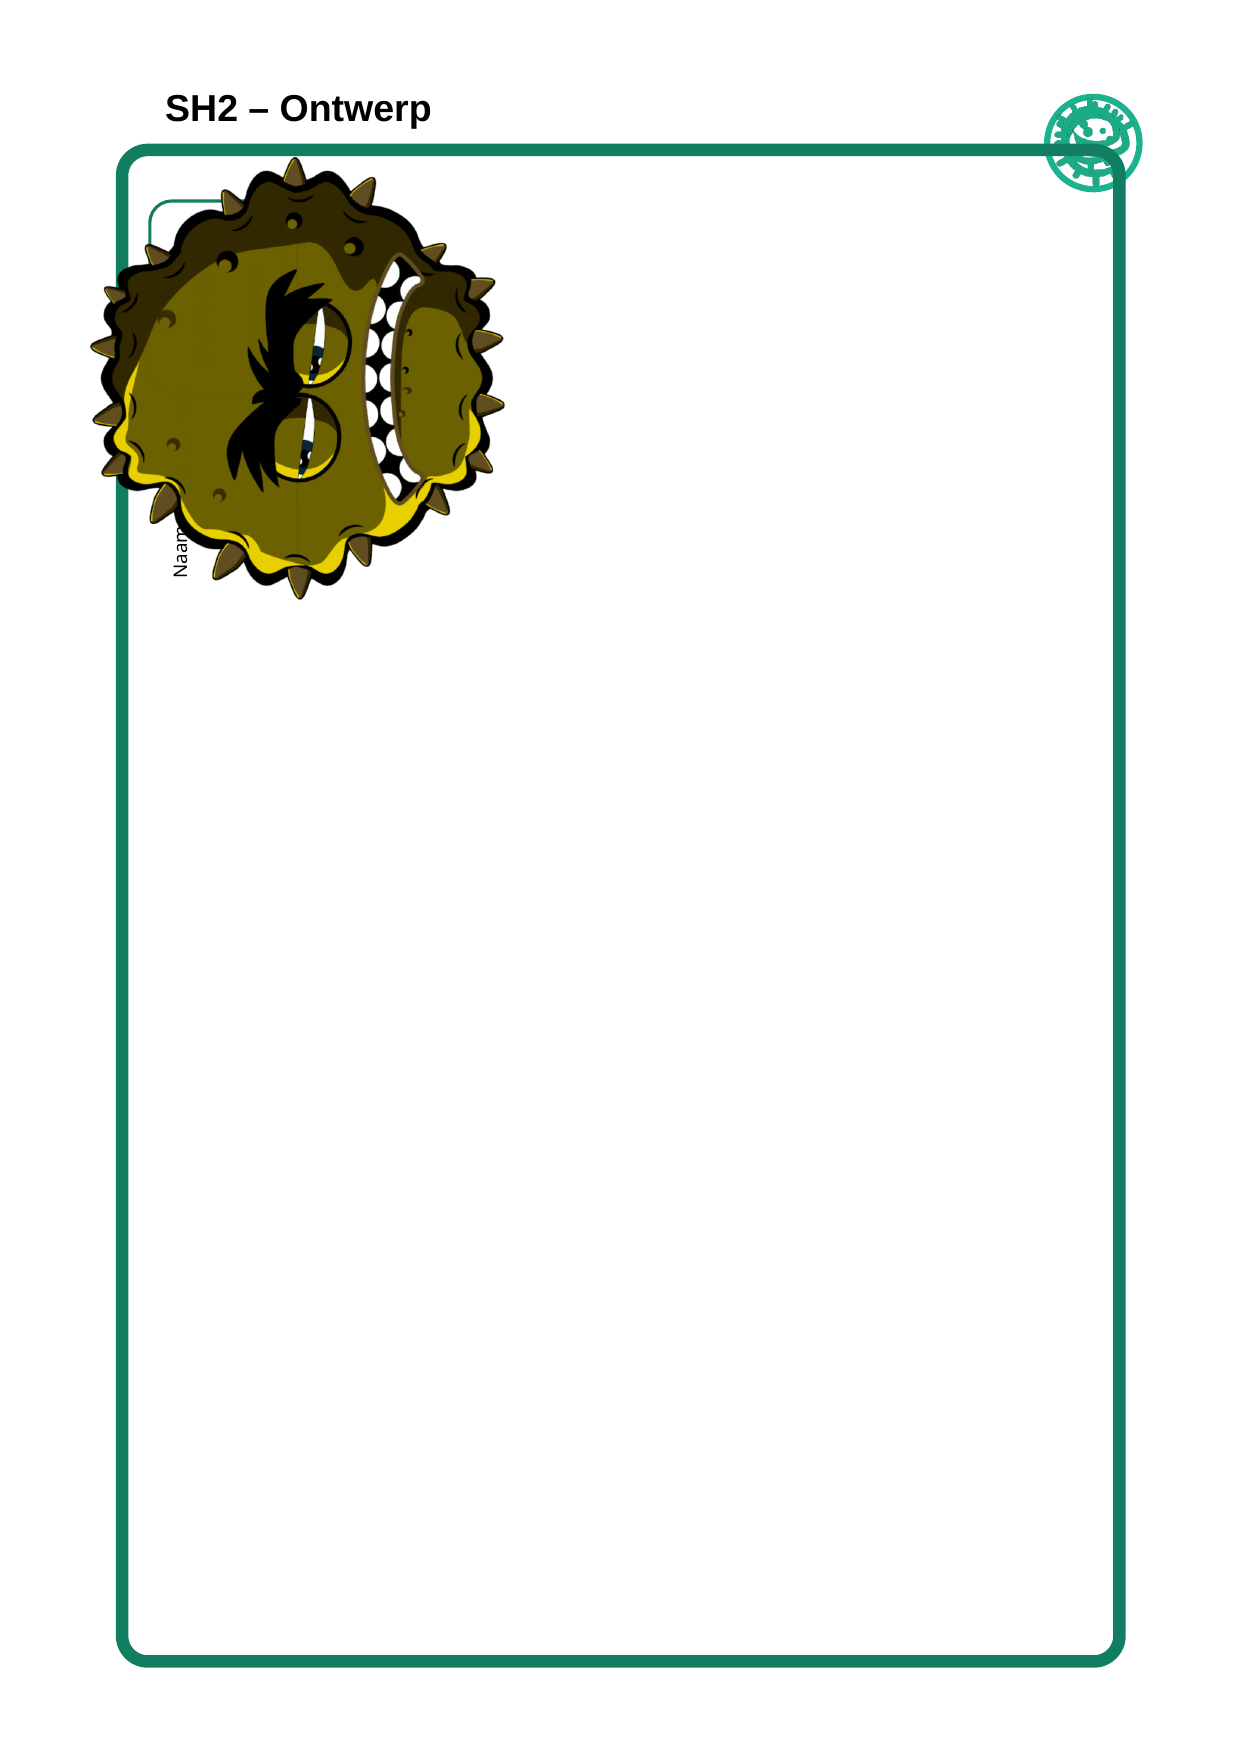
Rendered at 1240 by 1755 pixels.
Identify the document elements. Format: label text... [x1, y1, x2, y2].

subtitle SH2 – Ontwerp een microbe voorbeeld [165, 87, 479, 130]
